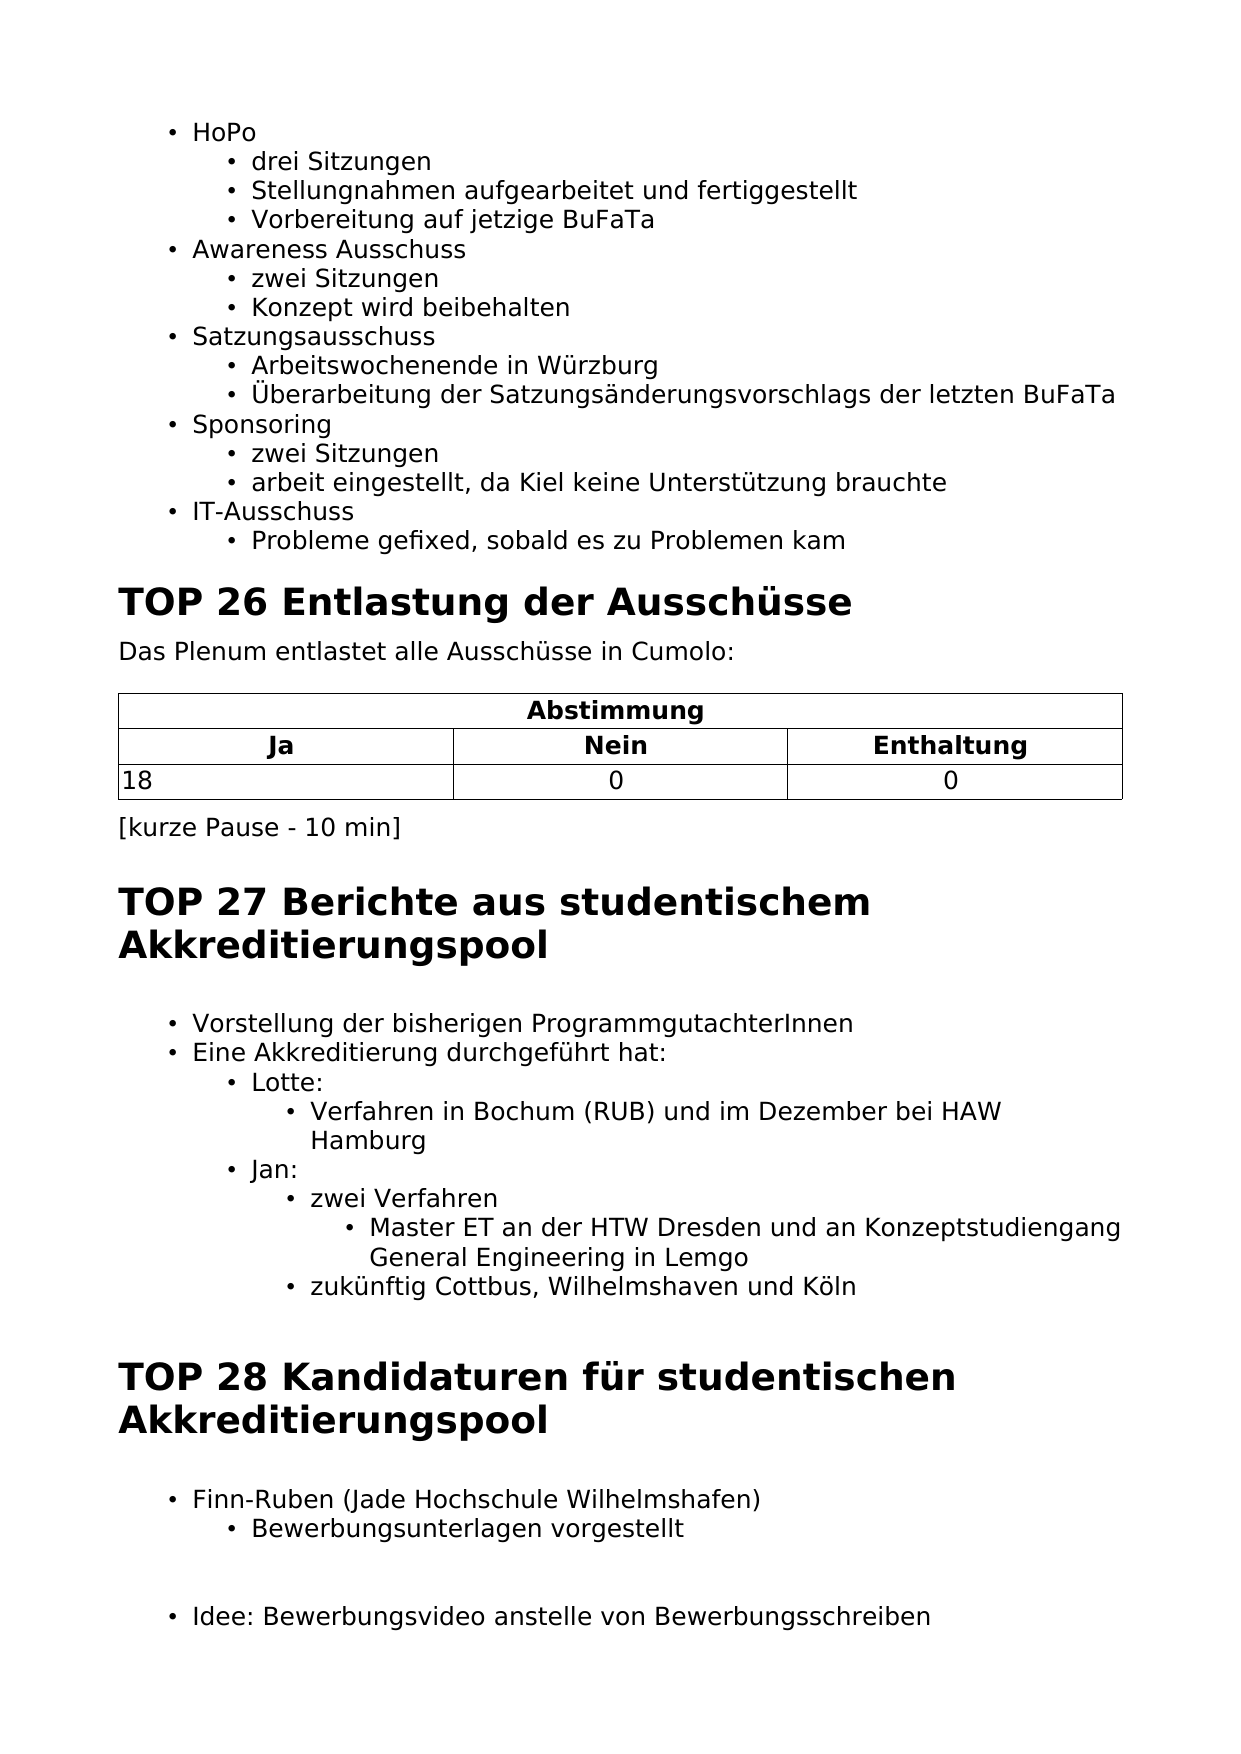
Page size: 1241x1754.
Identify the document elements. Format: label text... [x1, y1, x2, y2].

subtitle TOP 26 Entlastung der Ausschüsse [118, 581, 1122, 624]
table_cell Nein [454, 729, 787, 763]
list zwei Sitzungen [236, 439, 1122, 468]
list Konzept wird beibehalten [236, 293, 1122, 322]
list Probleme gefixed, sobald es zu Problemen kam [236, 526, 1122, 556]
list Master ET an der HTW Dresden und an Konzeptstudiengang General Engineering in Lemgo [354, 1213, 1122, 1272]
list Vorstellung der bisherigen ProgrammgutachterInnen [177, 1009, 1122, 1038]
list IT-Ausschuss [177, 497, 1122, 526]
list Bewerbungsunterlagen vorgestellt [236, 1514, 1122, 1543]
list Stellungnahmen aufgearbeitet und fertiggestellt [236, 176, 1122, 206]
list Verfahren in Bochum (RUB) und im Dezember bei HAW Hamburg [295, 1097, 1122, 1155]
list arbeit eingestellt, da Kiel keine Unterstützung brauchte [236, 468, 1122, 497]
list zwei Sitzungen [236, 264, 1122, 293]
list Eine Akkreditierung durchgeführt hat: [177, 1038, 1122, 1068]
table_cell 18 [119, 765, 453, 798]
list Satzungsausschuss [177, 322, 1122, 351]
list Awareness Ausschuss [177, 235, 1122, 264]
text Das Plenum entlastet alle Ausschüsse in Cumolo: [118, 637, 1122, 666]
list Arbeitswochenende in Würzburg [236, 351, 1122, 381]
list Finn-Ruben (Jade Hochschule Wilhelmshafen) [177, 1485, 1122, 1514]
table_cell Ja [119, 729, 453, 763]
list Lotte: [236, 1068, 1122, 1097]
text [kurze Pause - 10 min] [118, 813, 1122, 843]
table_cell Enthaltung [788, 729, 1122, 763]
list HoPo [177, 118, 1122, 147]
subtitle TOP 27 Berichte aus studentischem Akkreditierungspool [118, 880, 1122, 967]
table_header Abstimmung [119, 694, 1122, 728]
list drei Sitzungen [236, 147, 1122, 176]
list Idee: Bewerbungsvideo anstelle von Bewerbungsschreiben [177, 1602, 1122, 1631]
list Vorbereitung auf jetzige BuFaTa [236, 206, 1122, 235]
list Sponsoring [177, 410, 1122, 439]
subtitle TOP 28 Kandidaturen für studentischen Akkreditierungspool [118, 1356, 1122, 1443]
list Jan: [236, 1155, 1122, 1184]
table_cell 0 [454, 765, 787, 798]
list zwei Verfahren [295, 1184, 1122, 1213]
list Überarbeitung der Satzungsänderungsvorschlags der letzten BuFaTa [236, 381, 1122, 410]
table_cell 0 [788, 765, 1122, 798]
list zukünftig Cottbus, Wilhelmshaven und Köln [295, 1272, 1122, 1301]
